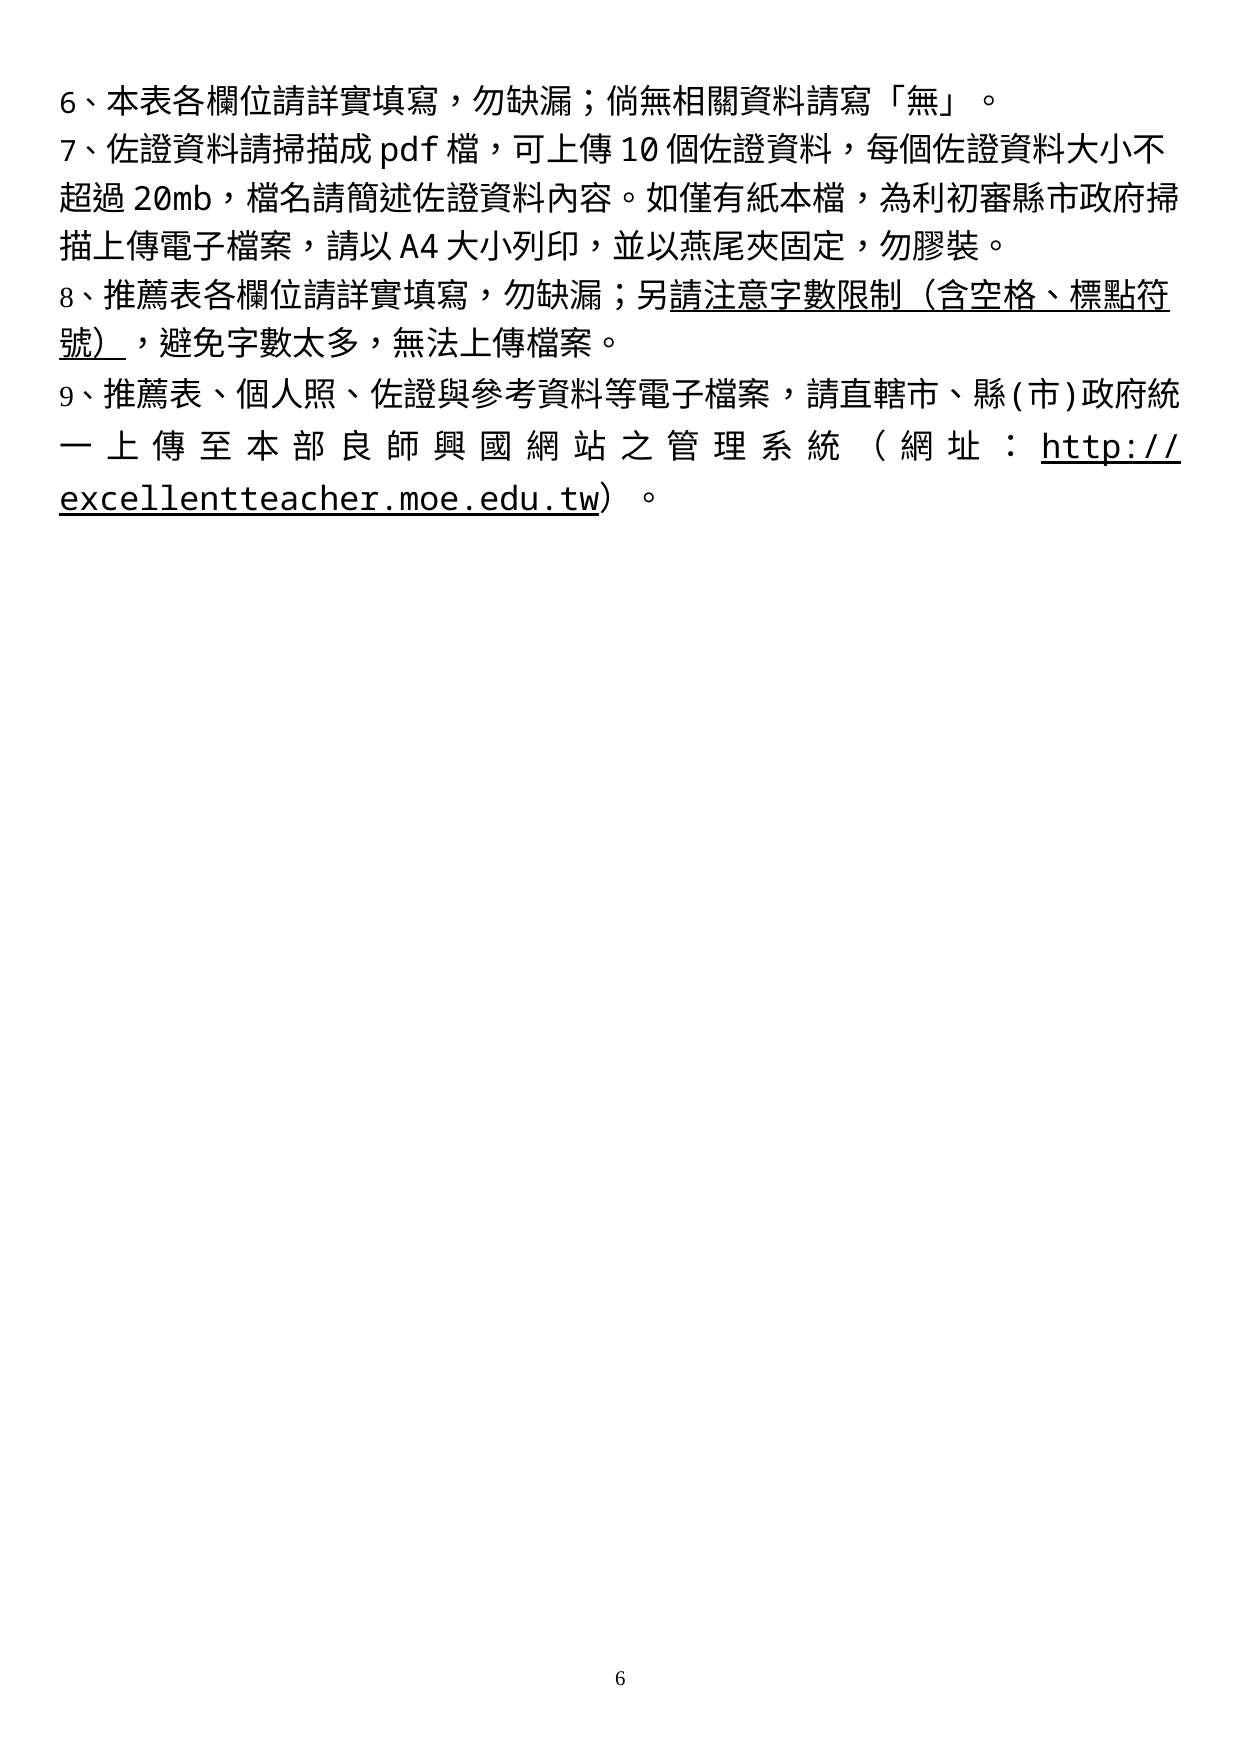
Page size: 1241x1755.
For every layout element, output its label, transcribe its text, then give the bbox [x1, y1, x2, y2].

list 推薦表各欄位請詳實填寫，勿缺漏；另請注意字數限制（含空格、標點符號），避免字數太多，無法上傳檔案。 [59, 268, 1181, 365]
list 本表各欄位請詳實填寫，勿缺漏；倘無相關資料請寫「無」。 [59, 75, 1181, 123]
list 推薦表、個人照、佐證與參考資料等電子檔案，請直轄市、縣(市)政府統一上傳至本部良師興國網站之管理系統（網址：http://excellentteacher.moe.edu.tw）。 [59, 365, 1181, 521]
list 佐證資料請掃描成pdf檔，可上傳10個佐證資料，每個佐證資料大小不超過20mb，檔名請簡述佐證資料內容。如僅有紙本檔，為利初審縣市政府掃描上傳電子檔案，請以A4大小列印，並以燕尾夾固定，勿膠裝。 [59, 123, 1181, 268]
